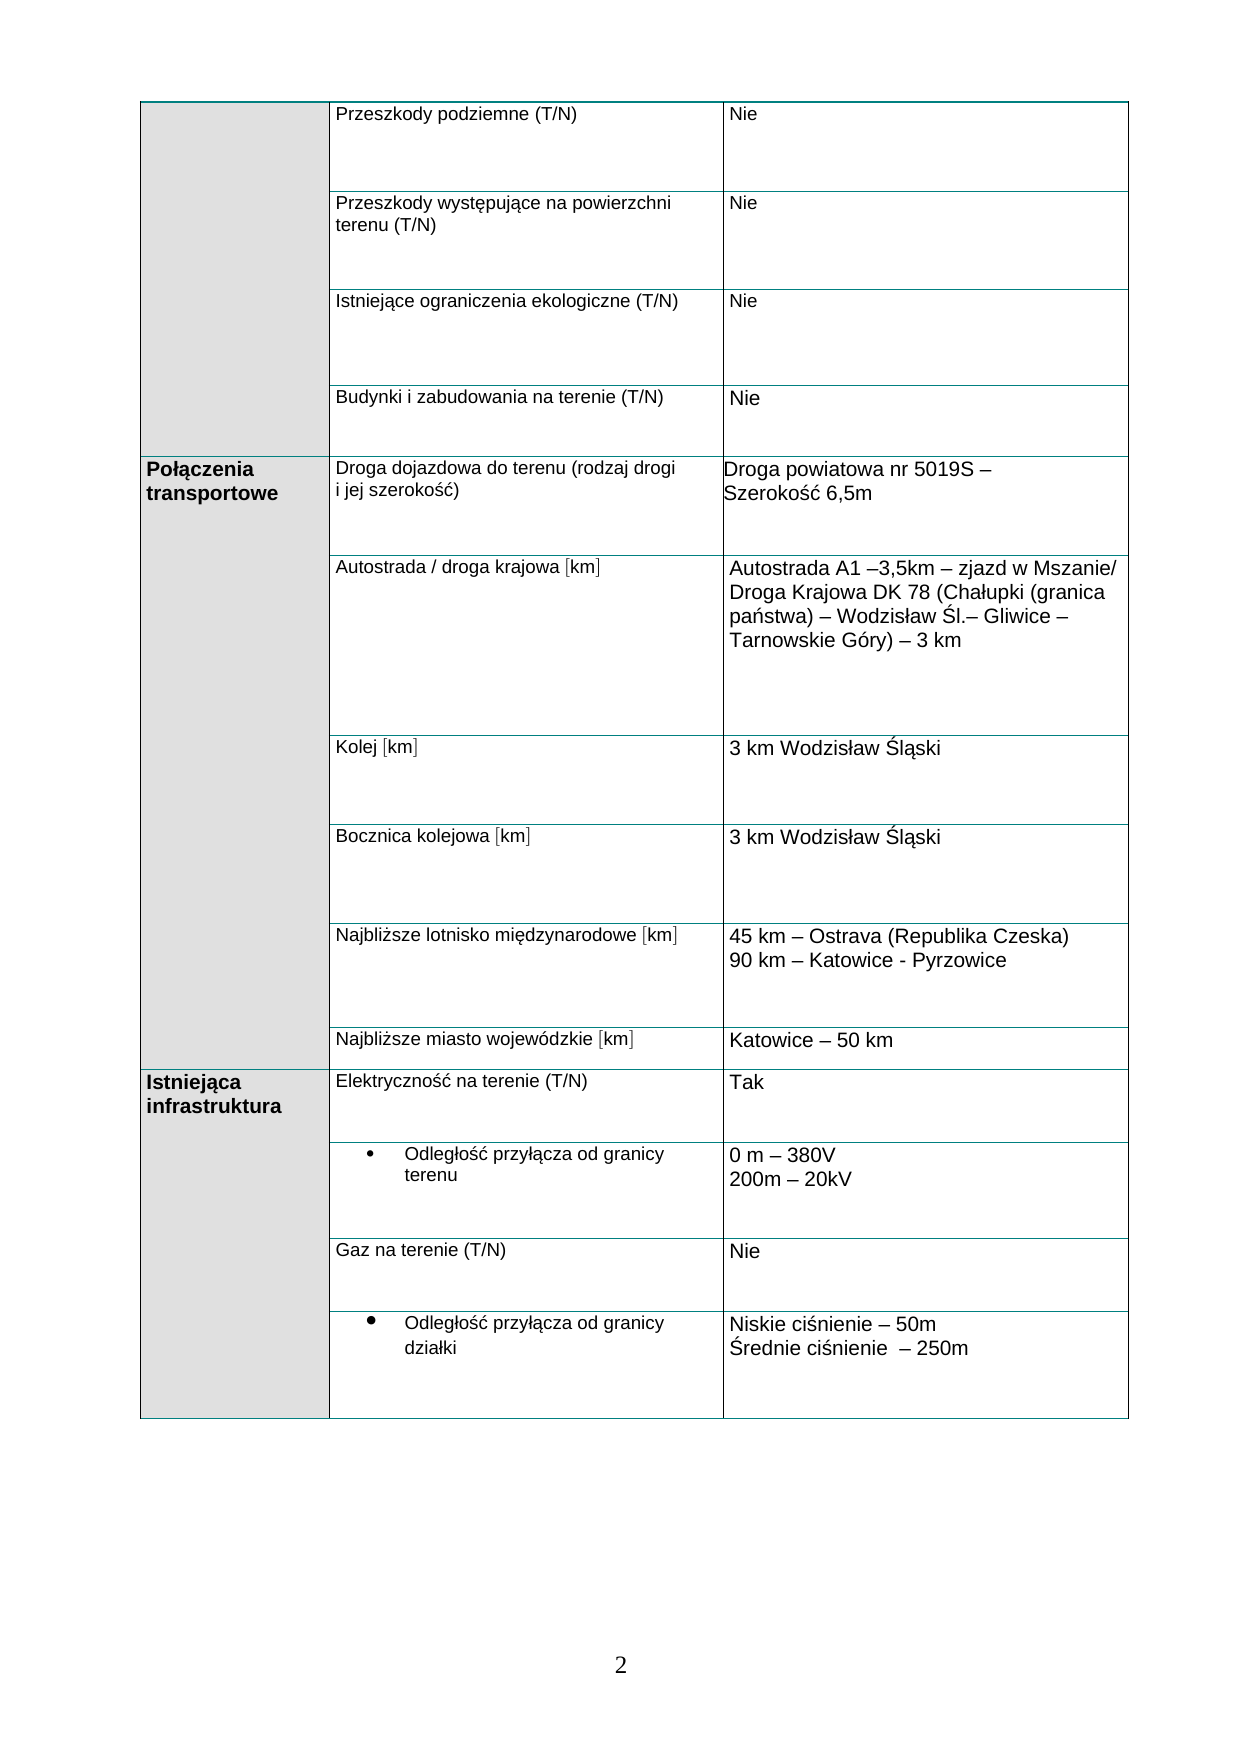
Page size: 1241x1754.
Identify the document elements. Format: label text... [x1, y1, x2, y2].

table_cell Elektryczność na terenie (T/N) [330, 1070, 723, 1142]
table_cell 3 km Wodzisław Śląski [724, 825, 1128, 923]
table_cell Połączenia transportowe [141, 457, 329, 1069]
table_cell 0 m – 380V 200m – 20kV [724, 1143, 1128, 1238]
table_cell Autostrada / droga krajowa km [330, 556, 723, 735]
table_cell Nie [724, 103, 1128, 191]
table_cell Odległość przyłącza od granicy terenu [330, 1143, 723, 1238]
table_cell Nie [724, 192, 1128, 289]
table_cell Przeszkody występujące na powierzchni terenu (T/N) [330, 192, 723, 289]
table_cell Katowice – 50 km [724, 1028, 1128, 1069]
table_cell Niskie ciśnienie – 50m Średnie ciśnienie – 250m [724, 1312, 1128, 1418]
table_cell [141, 103, 329, 456]
table_cell Nie [724, 290, 1128, 385]
table_cell Gaz na terenie (T/N) [330, 1239, 723, 1311]
table_cell Autostrada A1 –3,5km – zjazd w Mszanie/ Droga Krajowa DK 78 (Chałupki (granica państwa) – Wodzisław Śl.– Gliwice – Tarnowskie Góry) – 3 km [724, 556, 1128, 735]
table_cell Najbliższe miasto wojewódzkie km [330, 1028, 723, 1069]
table_cell Przeszkody podziemne (T/N) [330, 103, 723, 191]
table_cell 45 km – Ostrava (Republika Czeska) 90 km – Katowice - Pyrzowice [724, 924, 1128, 1027]
table_cell Droga dojazdowa do terenu (rodzaj drogi i jej szerokość) [330, 457, 723, 555]
table_cell Kolej km [330, 736, 723, 824]
table_cell Najbliższe lotnisko międzynarodowe km [330, 924, 723, 1027]
table_cell Odległość przyłącza od granicy działki [330, 1312, 723, 1418]
table_cell Istniejąca infrastruktura [141, 1070, 329, 1418]
table_cell Nie [724, 386, 1128, 456]
table_cell Budynki i zabudowania na terenie (T/N) [330, 386, 723, 456]
table_cell Istniejące ograniczenia ekologiczne (T/N) [330, 290, 723, 385]
table_cell 3 km Wodzisław Śląski [724, 736, 1128, 824]
table_cell Bocznica kolejowa km [330, 825, 723, 923]
table_cell Nie [724, 1239, 1128, 1311]
table_cell Tak [724, 1070, 1128, 1142]
table_cell Droga powiatowa nr 5019S – Szerokość 6,5m [724, 457, 1128, 555]
